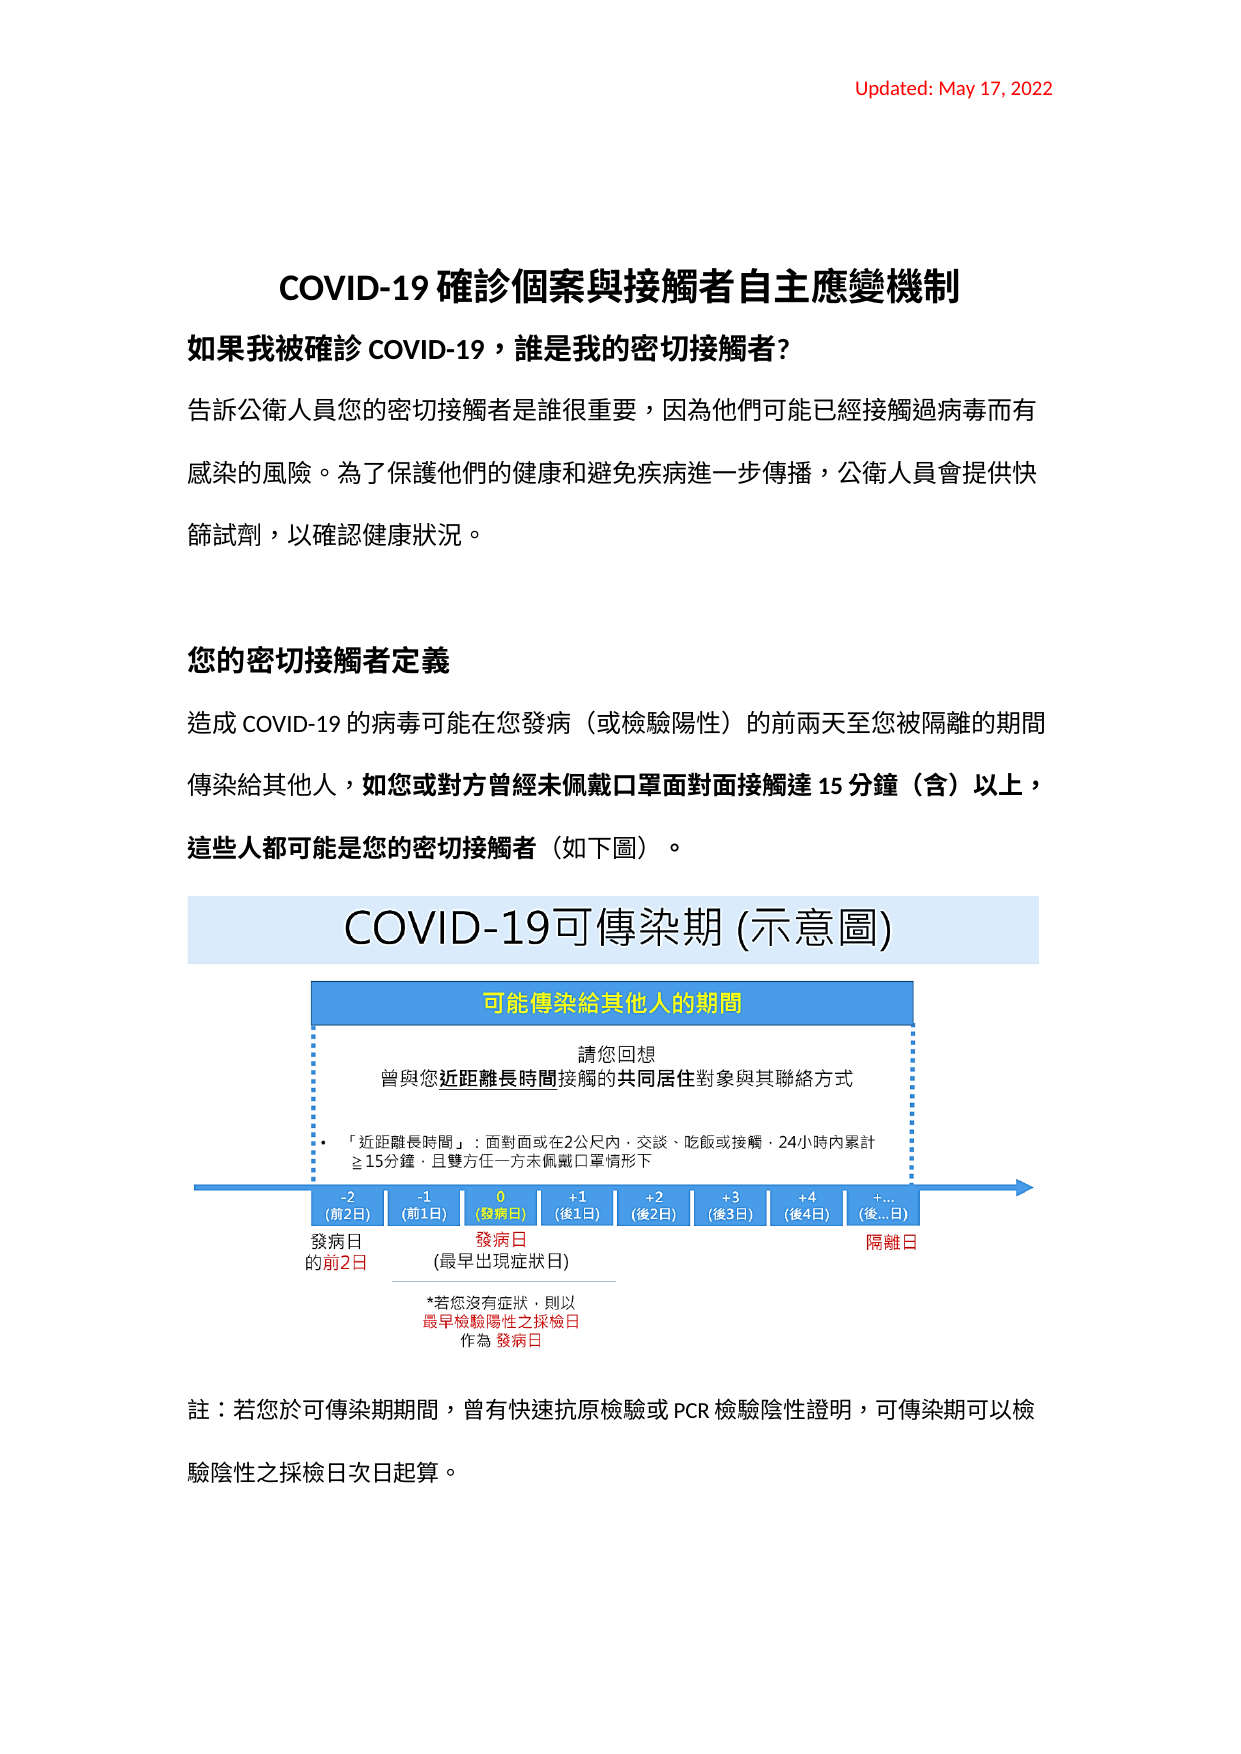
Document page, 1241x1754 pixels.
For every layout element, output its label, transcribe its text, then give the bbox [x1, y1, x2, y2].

text 造成COVID-19的病毒可能在您發病（或檢驗陽性）的前兩天至您被隔離的期間傳染給其他人，如您或對方曾經未佩戴口罩面對面接觸達15分鐘（含）以上，這些人都可能是您的密切接觸者（如下圖）。 [187, 680, 1053, 867]
text 告訴公衛人員您的密切接觸者是誰很重要，因為他們可能已經接觸過病毒而有感染的風險。為了保護他們的健康和避免疾病進一步傳播，公衛人員會提供快篩試劑，以確認健康狀況。 [187, 367, 1053, 555]
text 註：若您於可傳染期期間，曾有快速抗原檢驗或PCR檢驗陰性證明，可傳染期可以檢驗陰性之採檢日次日起算。 [187, 1367, 1053, 1492]
text 如果我被確診COVID-19，誰是我的密切接觸者? [187, 305, 1053, 367]
text 您的密切接觸者定義 [187, 617, 1053, 680]
text COVID-19確診個案與接觸者自主應變機制 [187, 242, 1053, 305]
